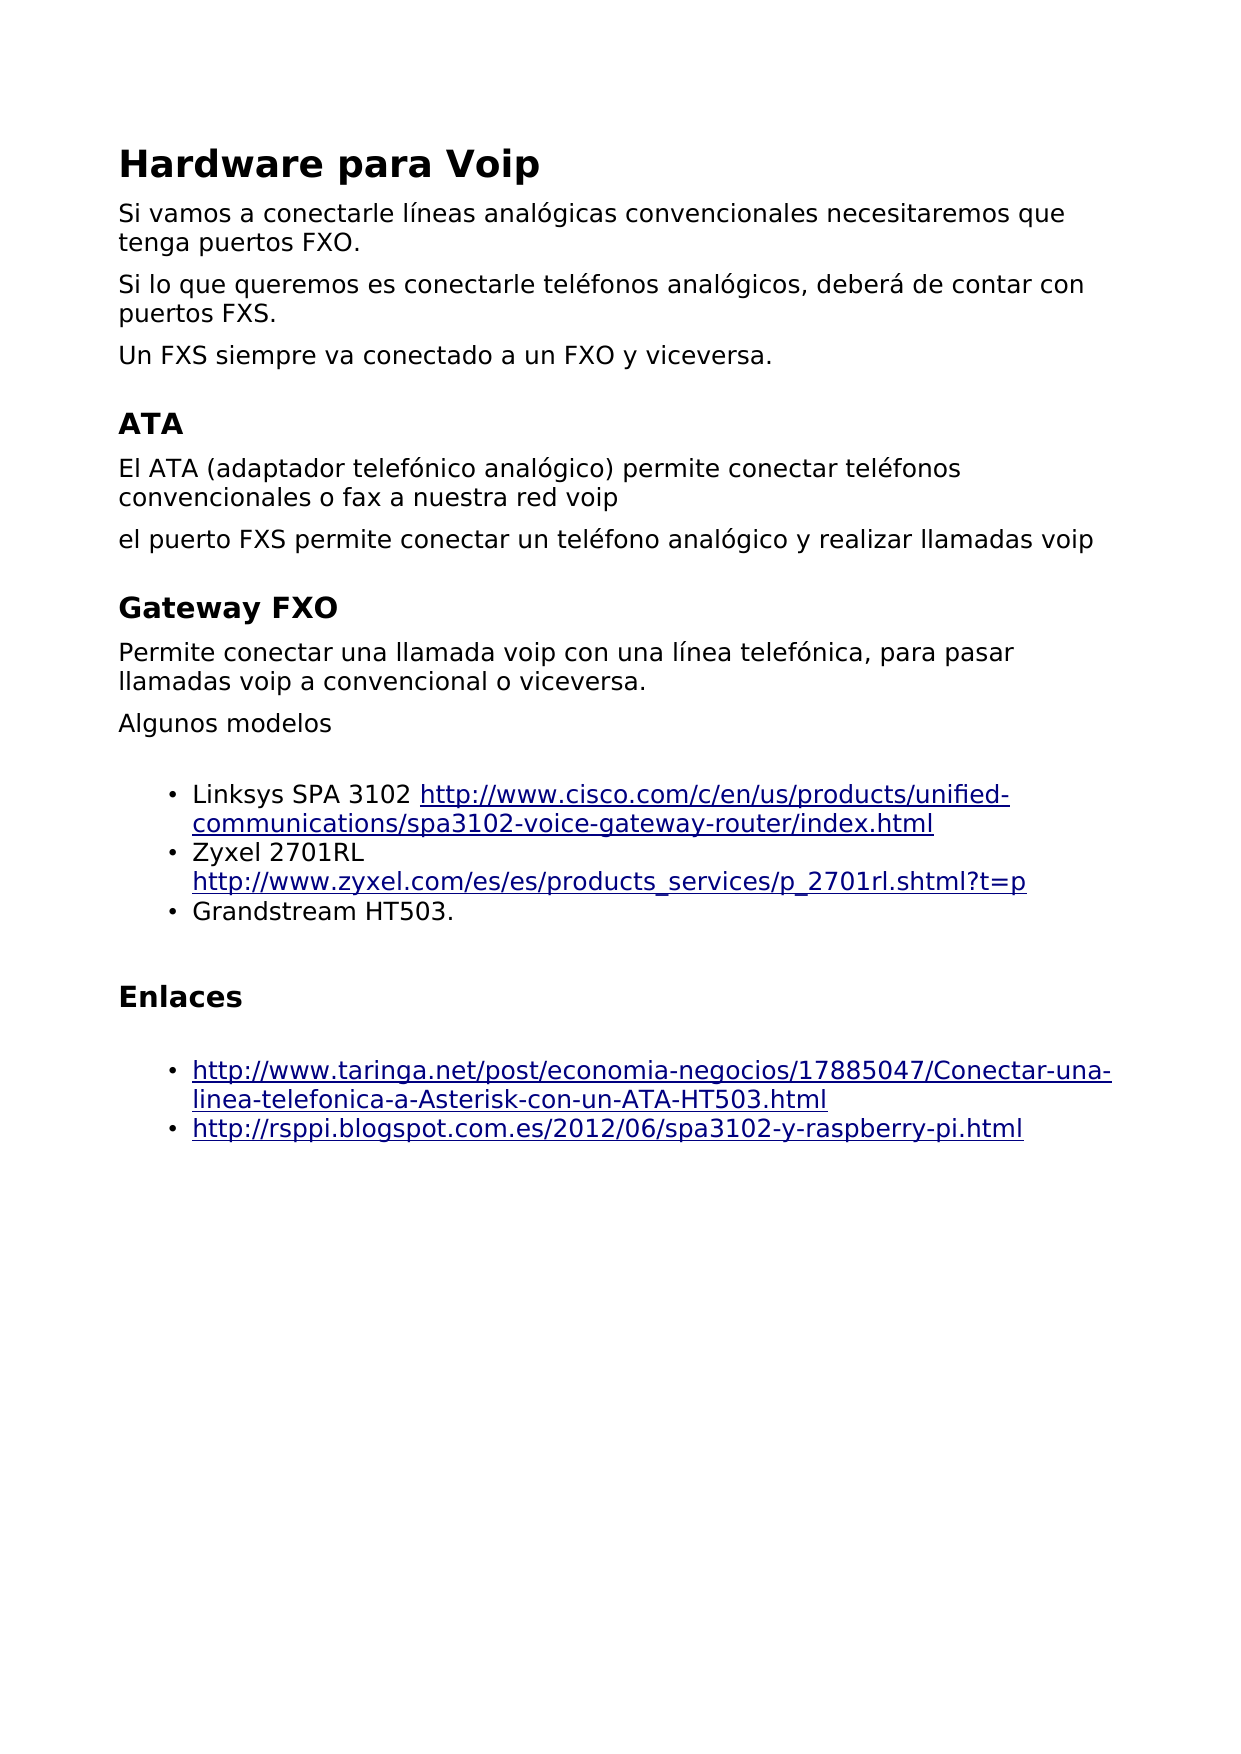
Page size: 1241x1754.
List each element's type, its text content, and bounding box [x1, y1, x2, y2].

list Grandstream HT503. [177, 897, 1122, 926]
text Un FXS siempre va conectado a un FXO y viceversa. [118, 341, 1122, 370]
text Permite conectar una llamada voip con una línea telefónica, para pasar llamadas voip a convencional o viceversa. [118, 638, 1122, 696]
list Zyxel 2701RL http://www.zyxel.com/es/es/products_services/p_2701rl.shtml?t=p [177, 838, 1122, 897]
list http://www.taringa.net/post/economia-negocios/17885047/Conectar-una-linea-telefonica-a-Asterisk-con-un-ATA-HT503.html [177, 1056, 1122, 1114]
text Si lo que queremos es conectarle teléfonos analógicos, deberá de contar con puertos FXS. [118, 270, 1122, 328]
text el puerto FXS permite conectar un teléfono analógico y realizar llamadas voip [118, 525, 1122, 554]
text Si vamos a conectarle líneas analógicas convencionales necesitaremos que tenga puertos FXO. [118, 199, 1122, 258]
list http://rsppi.blogspot.com.es/2012/06/spa3102-y-raspberry-pi.html [177, 1114, 1122, 1144]
subtitle Gateway FXO [118, 592, 1122, 626]
subtitle Hardware para Voip [118, 143, 1122, 187]
text Algunos modelos [118, 709, 1122, 738]
subtitle ATA [118, 408, 1122, 442]
list Linksys SPA 3102 http://www.cisco.com/c/en/us/products/unified-communications/spa3102-voice-gateway-router/index.html [177, 780, 1122, 838]
subtitle Enlaces [118, 980, 1122, 1014]
text El ATA (adaptador telefónico analógico) permite conectar teléfonos convencionales o fax a nuestra red voip [118, 454, 1122, 512]
